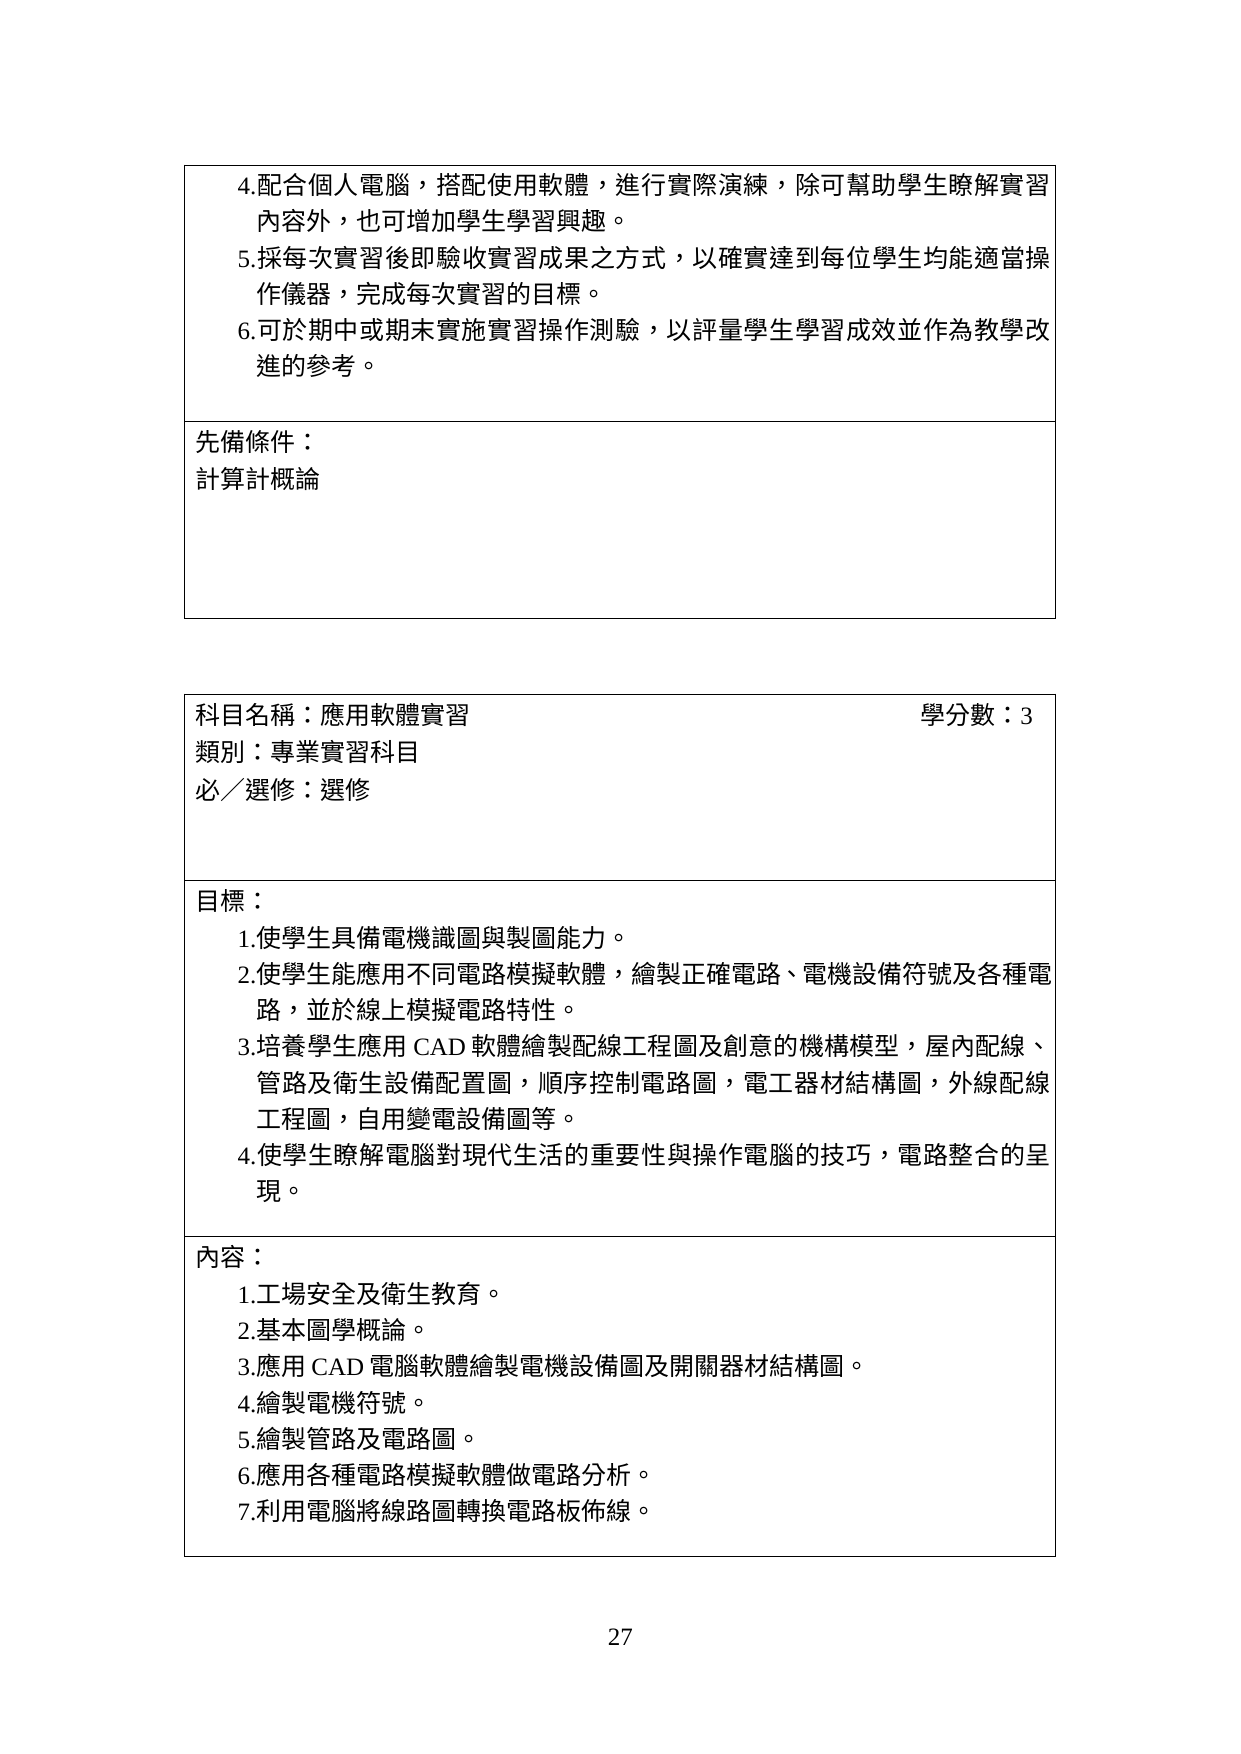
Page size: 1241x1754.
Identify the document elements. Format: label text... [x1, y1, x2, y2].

table_cell 4.配合個人電腦，搭配使用軟體，進行實際演練，除可幫助學生瞭解實習內容外，也可增加學生學習興趣。 5.採每次實習後即驗收實習成果之方式，以確實達到每位學生均能適當操作儀器，完成每次實習的目標。 6.可於期中或期末實施實習操作測驗，以評量學生學習成效並作為教學改進的參考。 [185, 166, 1055, 421]
table_cell 內容： 1.工場安全及衛生教育。 2.基本圖學概論。 3.應用CAD電腦軟體繪製電機設備圖及開關器材結構圖。 4.繪製電機符號。 5.繪製管路及電路圖。 6.應用各種電路模擬軟體做電路分析。 7.利用電腦將線路圖轉換電路板佈線。 [185, 1237, 1055, 1556]
table_cell 目標： 1.使學生具備電機識圖與製圖能力。 2.使學生能應用不同電路模擬軟體，繪製正確電路、電機設備符號及各種電路，並於線上模擬電路特性。 3.培養學生應用CAD軟體繪製配線工程圖及創意的機構模型，屋內配線、管路及衛生設備配置圖，順序控制電路圖，電工器材結構圖，外線配線工程圖，自用變電設備圖等。 4.使學生瞭解電腦對現代生活的重要性與操作電腦的技巧，電路整合的呈現。 [185, 881, 1055, 1236]
table_cell 先備條件： 計算計概論 [185, 422, 1055, 617]
table_header 科目名稱：應用軟體實習 學分數：3 類別：專業實習科目 必／選修：選修 [185, 695, 1055, 879]
